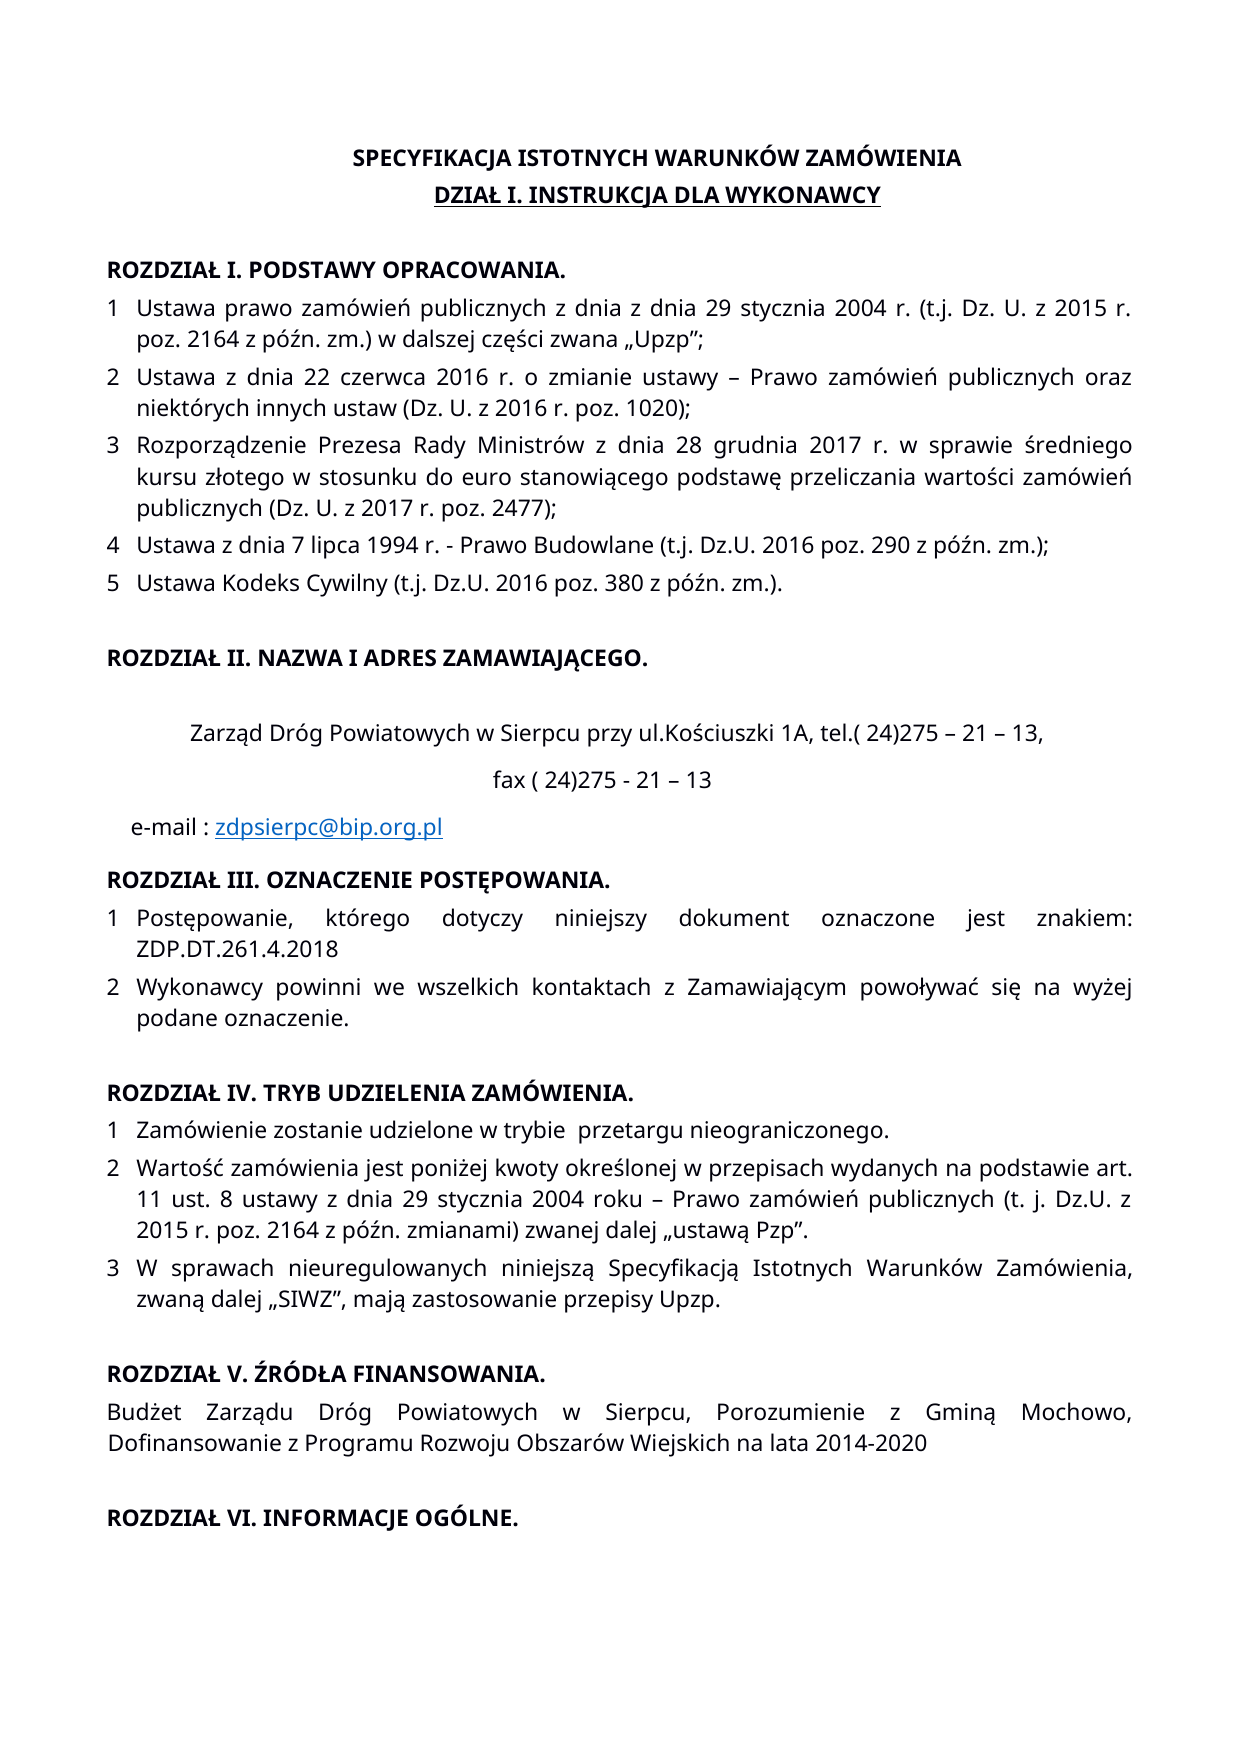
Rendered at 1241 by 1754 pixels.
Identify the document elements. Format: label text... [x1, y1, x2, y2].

text Zarząd Dróg Powiatowych w Sierpcu przy ul.Kościuszki 1A, tel.( 24)275 – 21 – 13, [106, 717, 1134, 748]
list Ustawa Kodeks Cywilny (t.j. Dz.U. 2016 poz. 380 z późn. zm.). [106, 567, 1134, 598]
list Wykonawcy powinni we wszelkich kontaktach z Zamawiającym powoływać się na wyżej podane oznaczenie. [106, 971, 1134, 1033]
list Postępowanie, którego dotyczy niniejszy dokument oznaczone jest znakiem: ZDP.DT.261.4.2018 [106, 902, 1134, 964]
text Budżet Zarządu Dróg Powiatowych w Sierpcu, Porozumienie z Gminą Mochowo, Dofinansowanie z Programu Rozwoju Obszarów Wiejskich na lata 2014-2020 [106, 1396, 1133, 1458]
text SPECYFIKACJA ISTOTNYCH WARUNKÓW ZAMÓWIENIA [108, 142, 1036, 173]
text e-mail : zdpsierpc@bip.org.pl [106, 811, 1134, 843]
text DZIAŁ I. INSTRUKCJA DLA WYKONAWCY [108, 179, 1036, 211]
list Ustawa z dnia 7 lipca 1994 r. - Prawo Budowlane (t.j. Dz.U. 2016 poz. 290 z późn. zm.); [106, 529, 1134, 561]
list Wartość zamówienia jest poniżej kwoty określonej w przepisach wydanych na podstawie art. 11 ust. 8 ustawy z dnia 29 stycznia 2004 roku – Prawo zamówień publicznych (t. j. Dz.U. z 2015 r. poz. 2164 z późn. zmianami) zwanej dalej „ustawą Pzp”. [106, 1152, 1134, 1246]
list Rozporządzenie Prezesa Rady Ministrów z dnia 28 grudnia 2017 r. w sprawie średniego kursu złotego w stosunku do euro stanowiącego podstawę przeliczania wartości zamówień publicznych (Dz. U. z 2017 r. poz. 2477); [106, 429, 1134, 523]
text ROZDZIAŁ V. ŹRÓDŁA FINANSOWANIA. [106, 1358, 1134, 1389]
text ROZDZIAŁ III. OZNACZENIE POSTĘPOWANIA. [106, 864, 1134, 896]
list W sprawach nieuregulowanych niniejszą Specyfikacją Istotnych Warunków Zamówienia, zwaną dalej „SIWZ”, mają zastosowanie przepisy Upzp. [106, 1252, 1134, 1314]
list Ustawa prawo zamówień publicznych z dnia z dnia 29 stycznia 2004 r. (t.j. Dz. U. z 2015 r. poz. 2164 z późn. zm.) w dalszej części zwana „Upzp”; [106, 292, 1134, 354]
list Zamówienie zostanie udzielone w trybie przetargu nieograniczonego. [106, 1114, 1134, 1146]
text fax ( 24)275 - 21 – 13 [106, 764, 1134, 795]
text ROZDZIAŁ IV. TRYB UDZIELENIA ZAMÓWIENIA. [106, 1077, 1134, 1108]
text ROZDZIAŁ VI. INFORMACJE OGÓLNE. [106, 1502, 1134, 1533]
text ROZDZIAŁ I. PODSTAWY OPRACOWANIA. [106, 254, 1134, 286]
list Ustawa z dnia 22 czerwca 2016 r. o zmianie ustawy – Prawo zamówień publicznych oraz niektórych innych ustaw (Dz. U. z 2016 r. poz. 1020); [106, 361, 1134, 423]
text ROZDZIAŁ II. NAZWA I ADRES ZAMAWIAJĄCEGO. [106, 642, 1134, 673]
